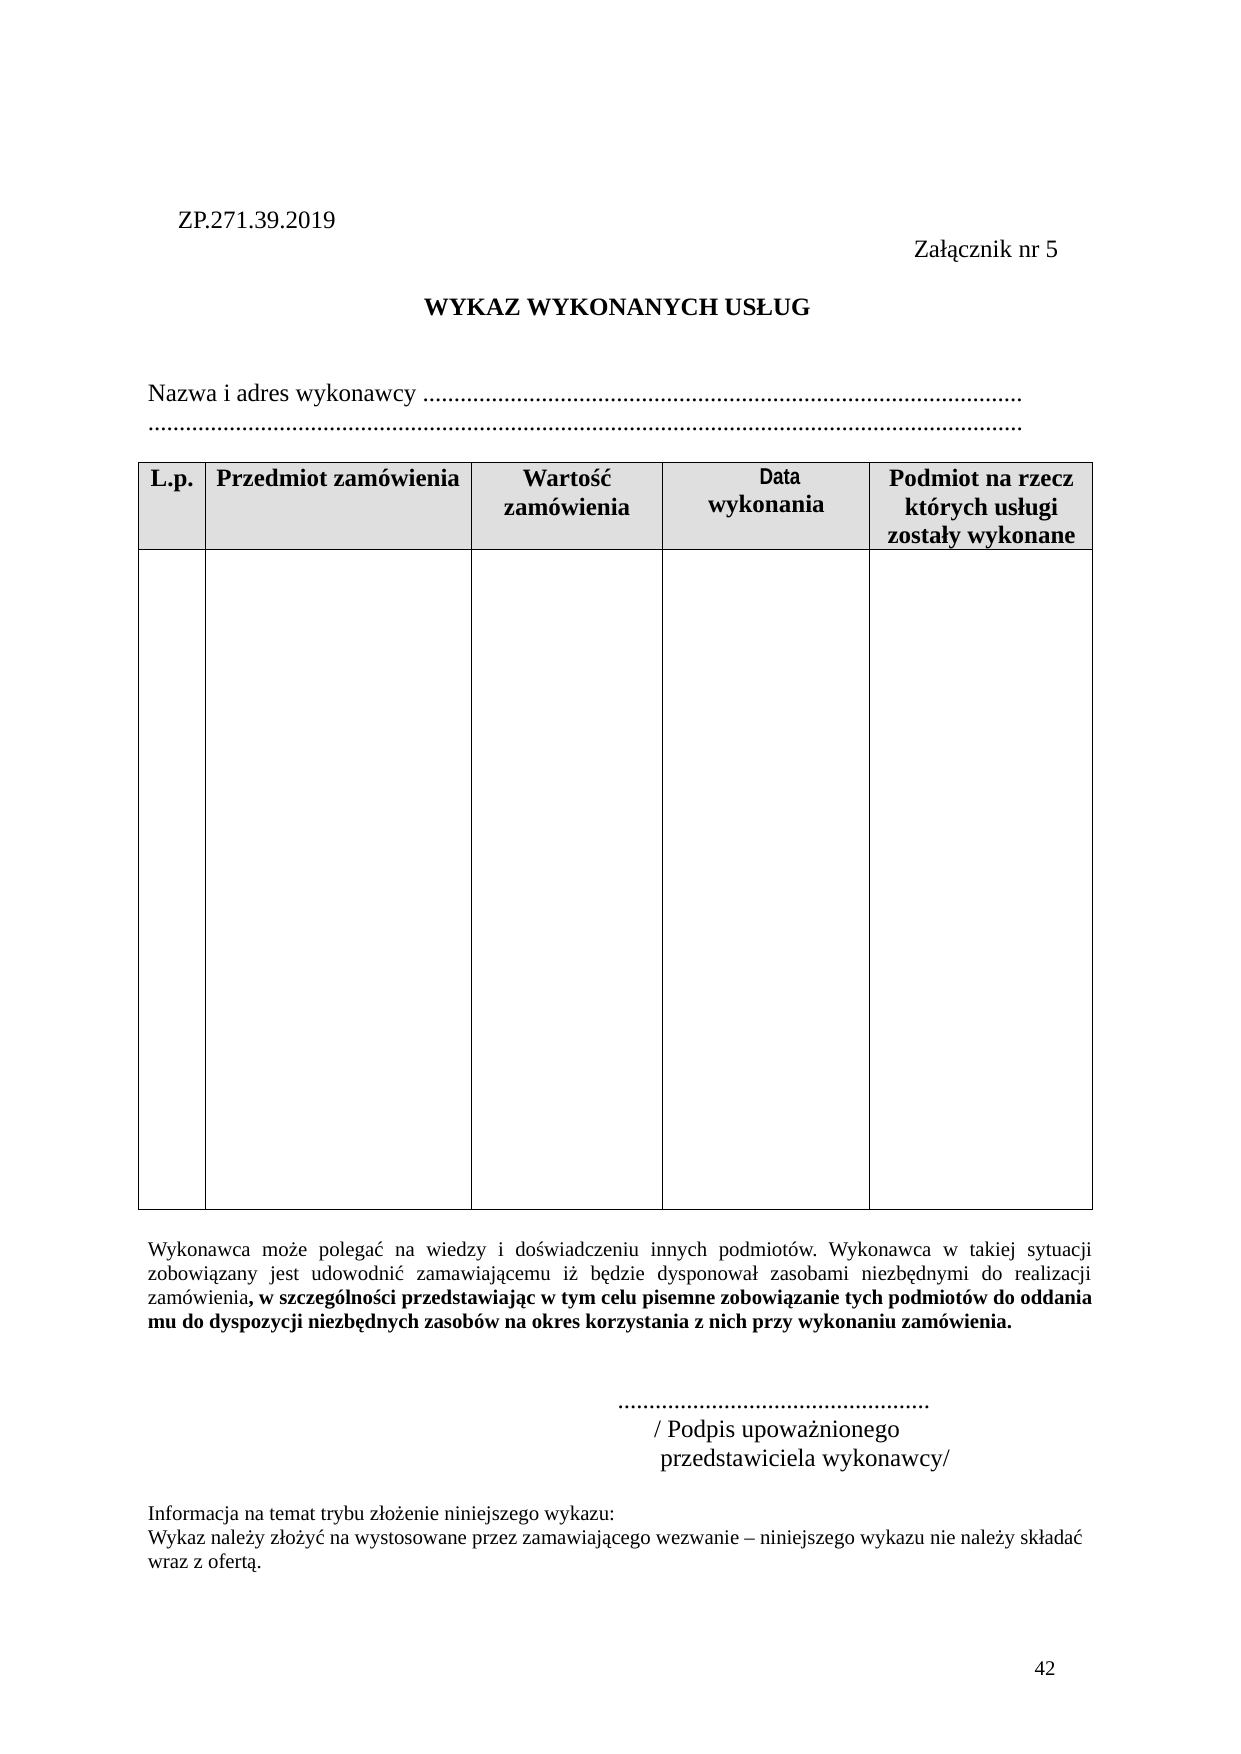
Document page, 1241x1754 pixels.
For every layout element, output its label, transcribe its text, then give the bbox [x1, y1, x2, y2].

text Nazwa i adres wykonawcy ................................................................................................ [148, 378, 1093, 407]
table_header Przedmiot zamówienia [206, 463, 471, 549]
table_header Wartość zamówienia [472, 463, 662, 549]
text Informacja na temat trybu złożenie niniejszego wykazu: [148, 1501, 1093, 1524]
table_cell [206, 550, 471, 1209]
text ZP.271.39.2019 Załącznik nr 5 [148, 206, 1093, 263]
text Wykaz należy złożyć na wystosowane przez zamawiającego wezwanie – niniejszego wykazu nie należy składać wraz z ofertą. [148, 1524, 1093, 1573]
text WYKAZ WYKONANYCH USŁUG [148, 292, 1093, 321]
text / Podpis upoważnionego [148, 1414, 1093, 1443]
table_cell [472, 550, 662, 1209]
table_cell [870, 550, 1092, 1209]
text ............................................................................................................................................ [148, 407, 1093, 436]
text przedstawiciela wykonawcy/ [148, 1443, 1093, 1472]
table_cell [139, 550, 205, 1209]
text .................................................. [148, 1386, 1093, 1414]
table_header L.p. [139, 463, 205, 549]
table_header Podmiot na rzecz których usługi zostały wykonane [870, 463, 1092, 549]
table_header Data wykonania [663, 463, 869, 549]
text Wykonawca może polegać na wiedzy i doświadczeniu innych podmiotów. Wykonawca w takiej sytuacji zobowiązany jest udowodnić zamawiającemu iż będzie dysponował zasobami niezbędnymi do realizacji zamówienia, w szczególności przedstawiając w tym celu pisemne zobowiązanie tych podmiotów do oddania mu do dyspozycji niezbędnych zasobów na okres korzystania z nich przy wykonaniu zamówienia. [148, 1237, 1093, 1333]
table_cell [663, 550, 869, 1209]
